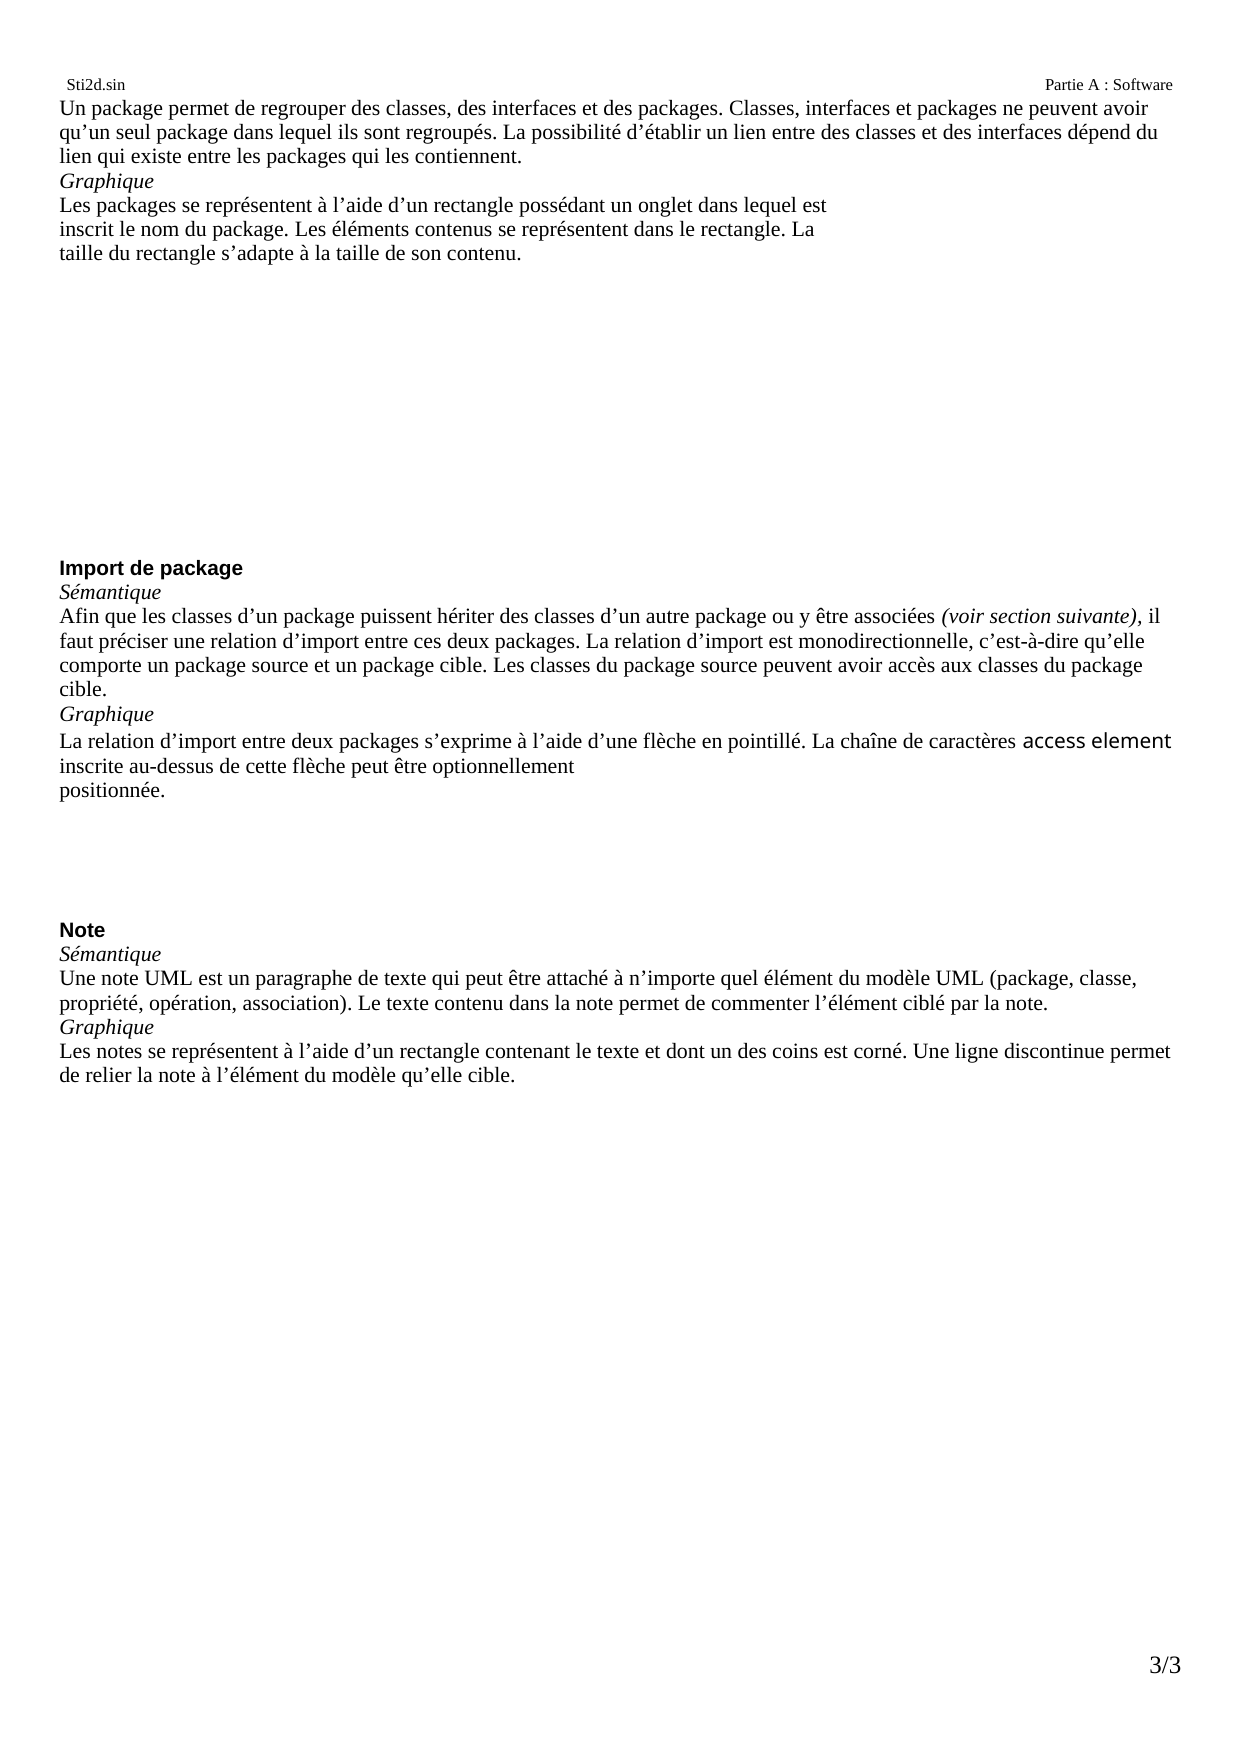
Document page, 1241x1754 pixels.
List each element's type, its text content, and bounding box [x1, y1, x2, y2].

text Les notes se représentent à l’aide d’un rectangle contenant le texte et dont un des coins est corné. Une ligne discontinue permet de relier la note à l’élément du modèle qu’elle cible. [59, 1039, 1181, 1088]
text Sémantique [59, 942, 1181, 966]
text inscrit le nom du package. Les éléments contenus se représentent dans le rectangle. La [59, 217, 1181, 241]
text Graphique [59, 701, 1181, 726]
text Note [59, 919, 1181, 942]
text Une note UML est un paragraphe de texte qui peut être attaché à n’importe quel élément du modèle UML (package, classe, propriété, opération, association). Le texte contenu dans la note permet de commenter l’élément ciblé par la note. [59, 966, 1181, 1015]
text Afin que les classes d’un package puissent hériter des classes d’un autre package ou y être associées (voir section suivante), il faut préciser une relation d’import entre ces deux packages. La relation d’import est monodirectionnelle, c’est-à-dire qu’elle comporte un package source et un package cible. Les classes du package source peuvent avoir accès aux classes du package cible. [59, 604, 1181, 701]
text positionnée. [59, 778, 1181, 803]
text Sémantique [59, 580, 1181, 604]
text Import de package [59, 557, 1181, 580]
text Graphique [59, 168, 1181, 193]
text La relation d’import entre deux packages s’exprime à l’aide d’une flèche en pointillé. La chaîne de caractères access element inscrite au-dessus de cette flèche peut être optionnellement [59, 726, 1181, 778]
text Un package permet de regrouper des classes, des interfaces et des packages. Classes, interfaces et packages ne peuvent avoir qu’un seul package dans lequel ils sont regroupés. La possibilité d’établir un lien entre des classes et des interfaces dépend du lien qui existe entre les packages qui les contiennent. [59, 96, 1181, 168]
text Graphique [59, 1015, 1181, 1039]
text Les packages se représentent à l’aide d’un rectangle possédant un onglet dans lequel est [59, 193, 1181, 217]
text taille du rectangle s’adapte à la taille de son contenu. [59, 241, 1181, 266]
